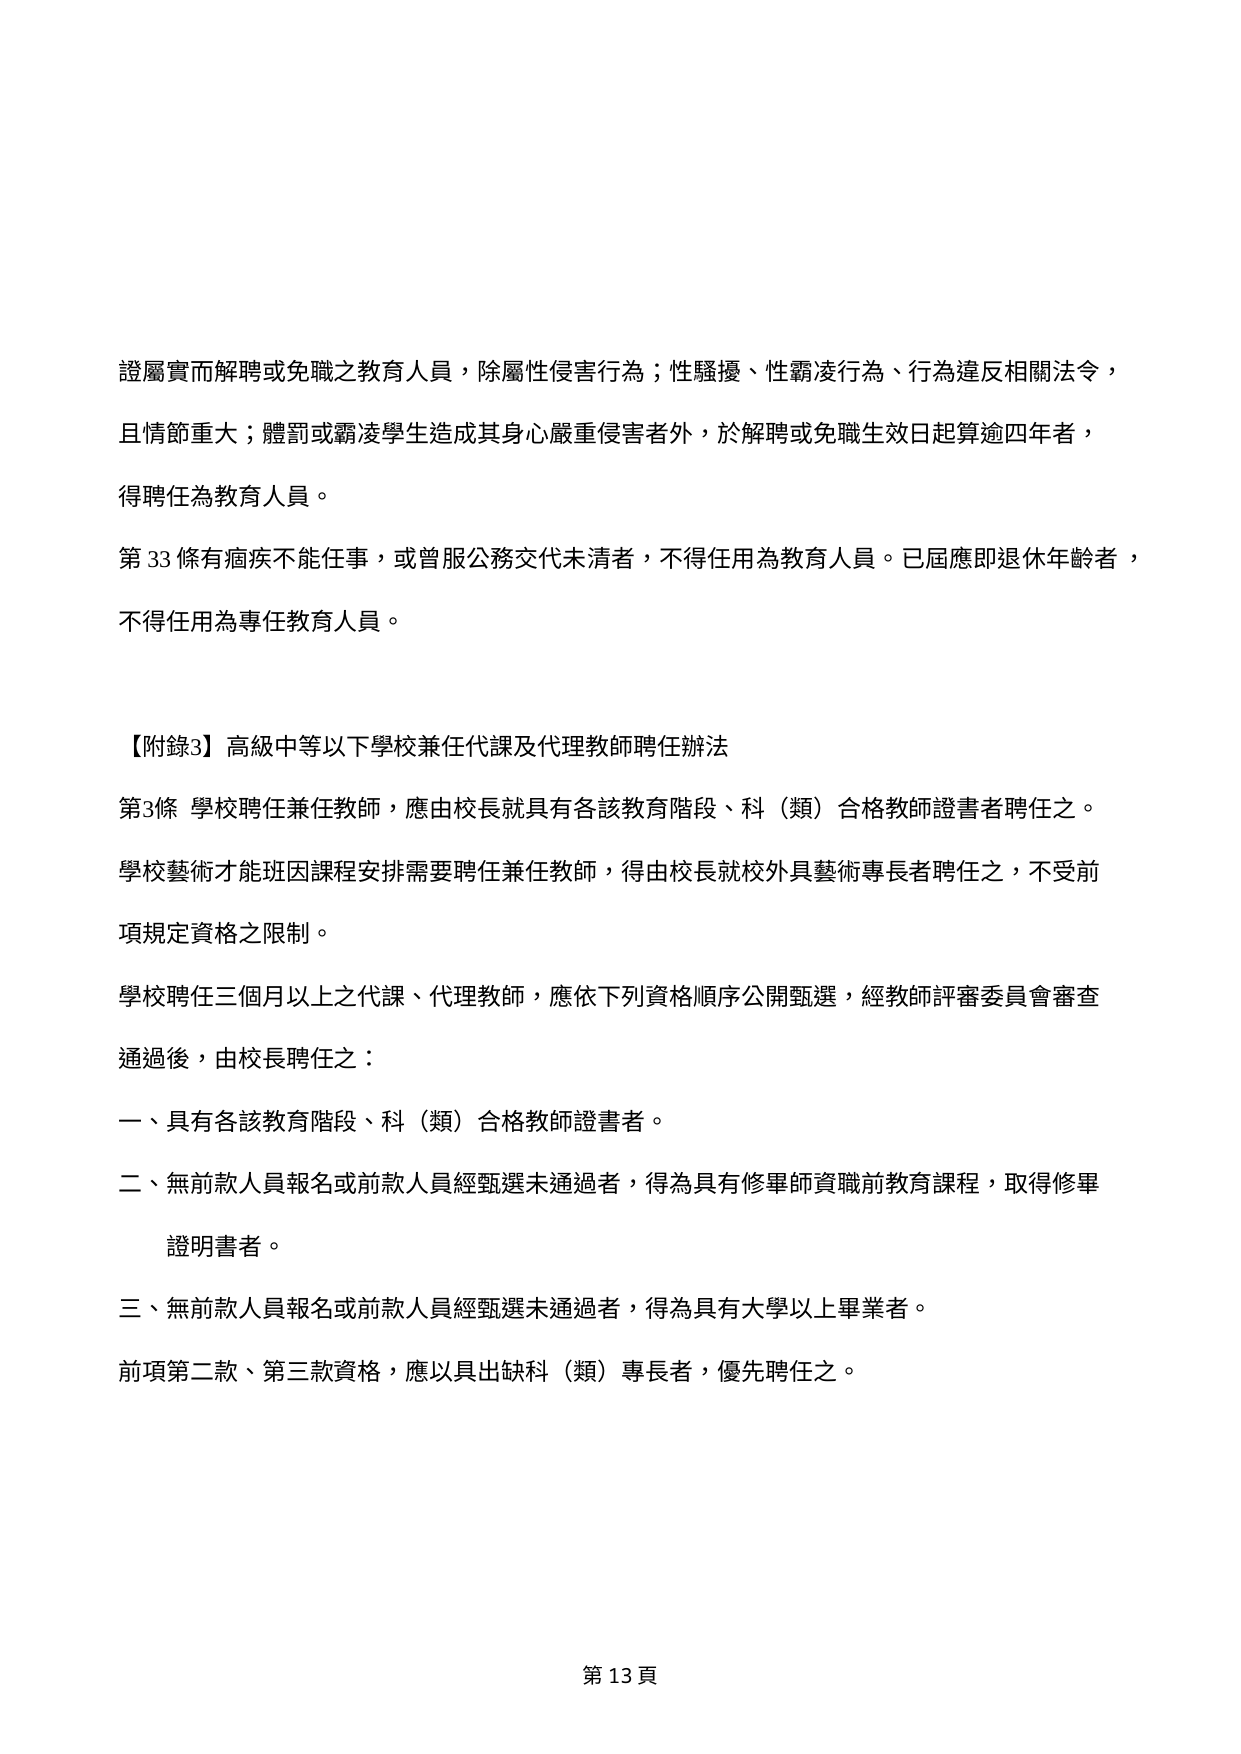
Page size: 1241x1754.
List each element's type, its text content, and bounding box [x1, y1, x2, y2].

text 三、無前款人員報名或前款人員經甄選未通過者，得為具有大學以上畢業者。 [118, 1266, 1122, 1328]
text 【附錄3】高級中等以下學校兼任代課及代理教師聘任辦法 [118, 703, 1122, 766]
text 前項第二款、第三款資格，應以具出缺科（類）專長者，優先聘任之。 [118, 1328, 1122, 1391]
text 一、具有各該教育階段、科（類）合格教師證書者。 [118, 1078, 1122, 1141]
text 第33條有痼疾不能任事，或曾服公務交代未清者，不得任用為教育人員。已屆應即退休年齡者，不得任用為專任教育人員。 [118, 516, 1122, 641]
text 學校藝術才能班因課程安排需要聘任兼任教師，得由校長就校外具藝術專長者聘任之，不受前項規定資格之限制。 [118, 828, 1122, 953]
text 證屬實而解聘或免職之教育人員，除屬性侵害行為；性騷擾、性霸凌行為、行為違反相關法令，且情節重大；體罰或霸凌學生造成其身心嚴重侵害者外，於解聘或免職生效日起算逾四年者，得聘任為教育人員。 [118, 328, 1122, 516]
text 第3條 學校聘任兼任教師，應由校長就具有各該教育階段、科（類）合格教師證書者聘任之。 [118, 766, 1122, 828]
text 二、無前款人員報名或前款人員經甄選未通過者，得為具有修畢師資職前教育課程，取得修畢證明書者。 [118, 1141, 1122, 1266]
text 學校聘任三個月以上之代課、代理教師，應依下列資格順序公開甄選，經教師評審委員會審查通過後，由校長聘任之： [118, 953, 1122, 1078]
